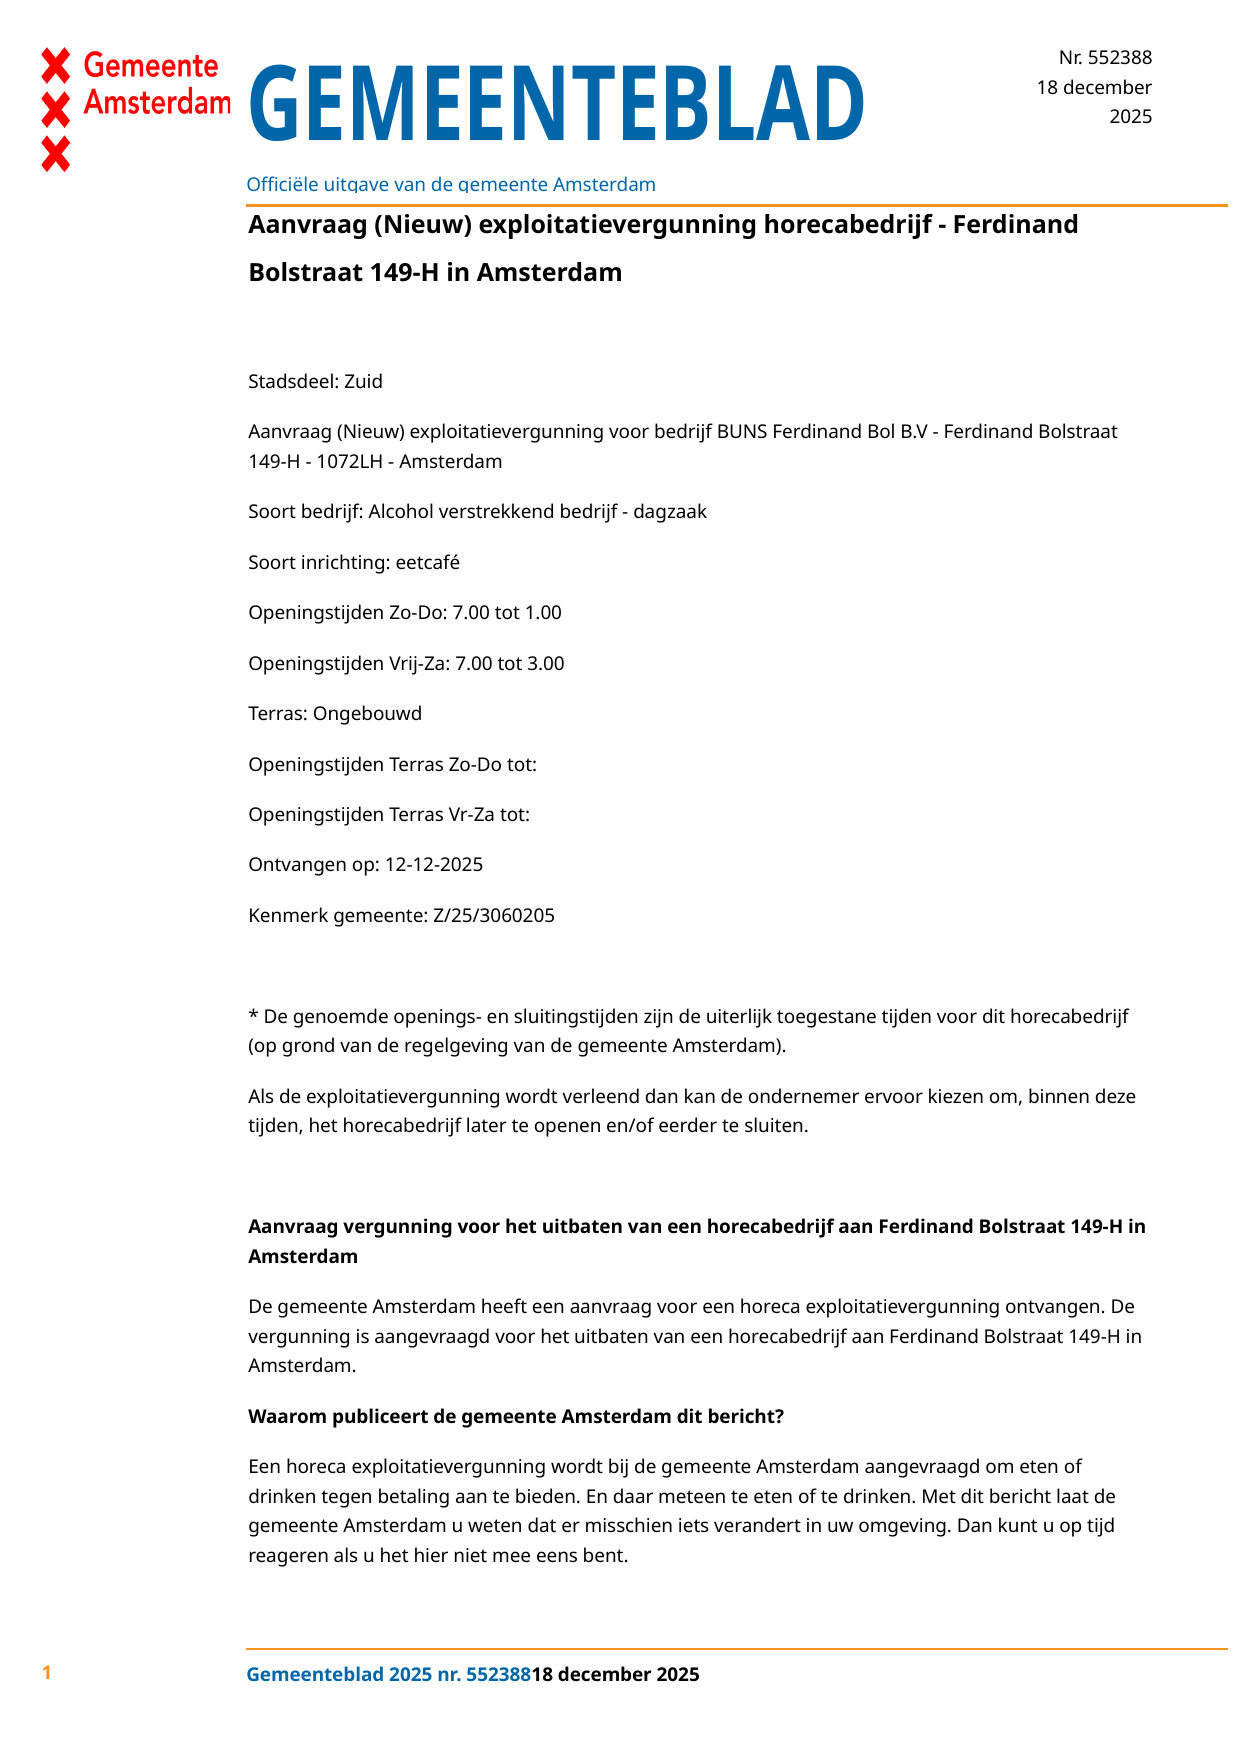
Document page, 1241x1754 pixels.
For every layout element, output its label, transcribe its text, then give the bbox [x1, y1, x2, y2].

text * De genoemde openings- en sluitingstijden zijn de uiterlijk toegestane tijden voor dit horecabedrijf (op grond van de regelgeving van de gemeente Amsterdam). [248, 1003, 1152, 1058]
text Aanvraag vergunning voor het uitbaten van een horecabedrijf aan Ferdinand Bolstraat 149-H in Amsterdam [248, 1213, 1152, 1269]
text Aanvraag (Nieuw) exploitatievergunning horecabedrijf - Ferdinand Bolstraat 149-H in Amsterdam [248, 207, 1152, 288]
text Kenmerk gemeente: Z/25/3060205 [248, 902, 1152, 928]
text Waarom publiceert de gemeente Amsterdam dit bericht? [248, 1403, 1152, 1429]
text Soort inrichting: eetcafé [248, 549, 1152, 575]
text Openingstijden Vrij-Za: 7.00 tot 3.00 [248, 650, 1152, 676]
text Stadsdeel: Zuid [248, 368, 1152, 394]
text Terras: Ongebouwd [248, 700, 1152, 726]
text Als de exploitatievergunning wordt verleend dan kan de ondernemer ervoor kiezen om, binnen deze tijden, het horecabedrijf later te openen en/of eerder te sluiten. [248, 1083, 1152, 1138]
picture [41, 47, 231, 172]
text Een horeca exploitatievergunning wordt bij de gemeente Amsterdam aangevraagd om eten of drinken tegen betaling aan te bieden. En daar meteen te eten of te drinken. Met dit bericht laat de gemeente Amsterdam u weten dat er misschien iets verandert in uw omgeving. Dan kunt u op tijd reageren als u het hier niet mee eens bent. [248, 1453, 1152, 1568]
text Openingstijden Terras Vr-Za tot: [248, 801, 1152, 827]
text Openingstijden Zo-Do: 7.00 tot 1.00 [248, 599, 1152, 625]
text Openingstijden Terras Zo-Do tot: [248, 751, 1152, 777]
text De gemeente Amsterdam heeft een aanvraag voor een horeca exploitatievergunning ontvangen. De vergunning is aangevraagd voor het uitbaten van een horecabedrijf aan Ferdinand Bolstraat 149-H in Amsterdam. [248, 1293, 1152, 1378]
text Ontvangen op: 12-12-2025 [248, 852, 1152, 877]
text Soort bedrijf: Alcohol verstrekkend bedrijf - dagzaak [248, 499, 1152, 524]
text Aanvraag (Nieuw) exploitatievergunning voor bedrijf BUNS Ferdinand Bol B.V - Ferdinand Bolstraat 149-H - 1072LH - Amsterdam [248, 419, 1152, 474]
